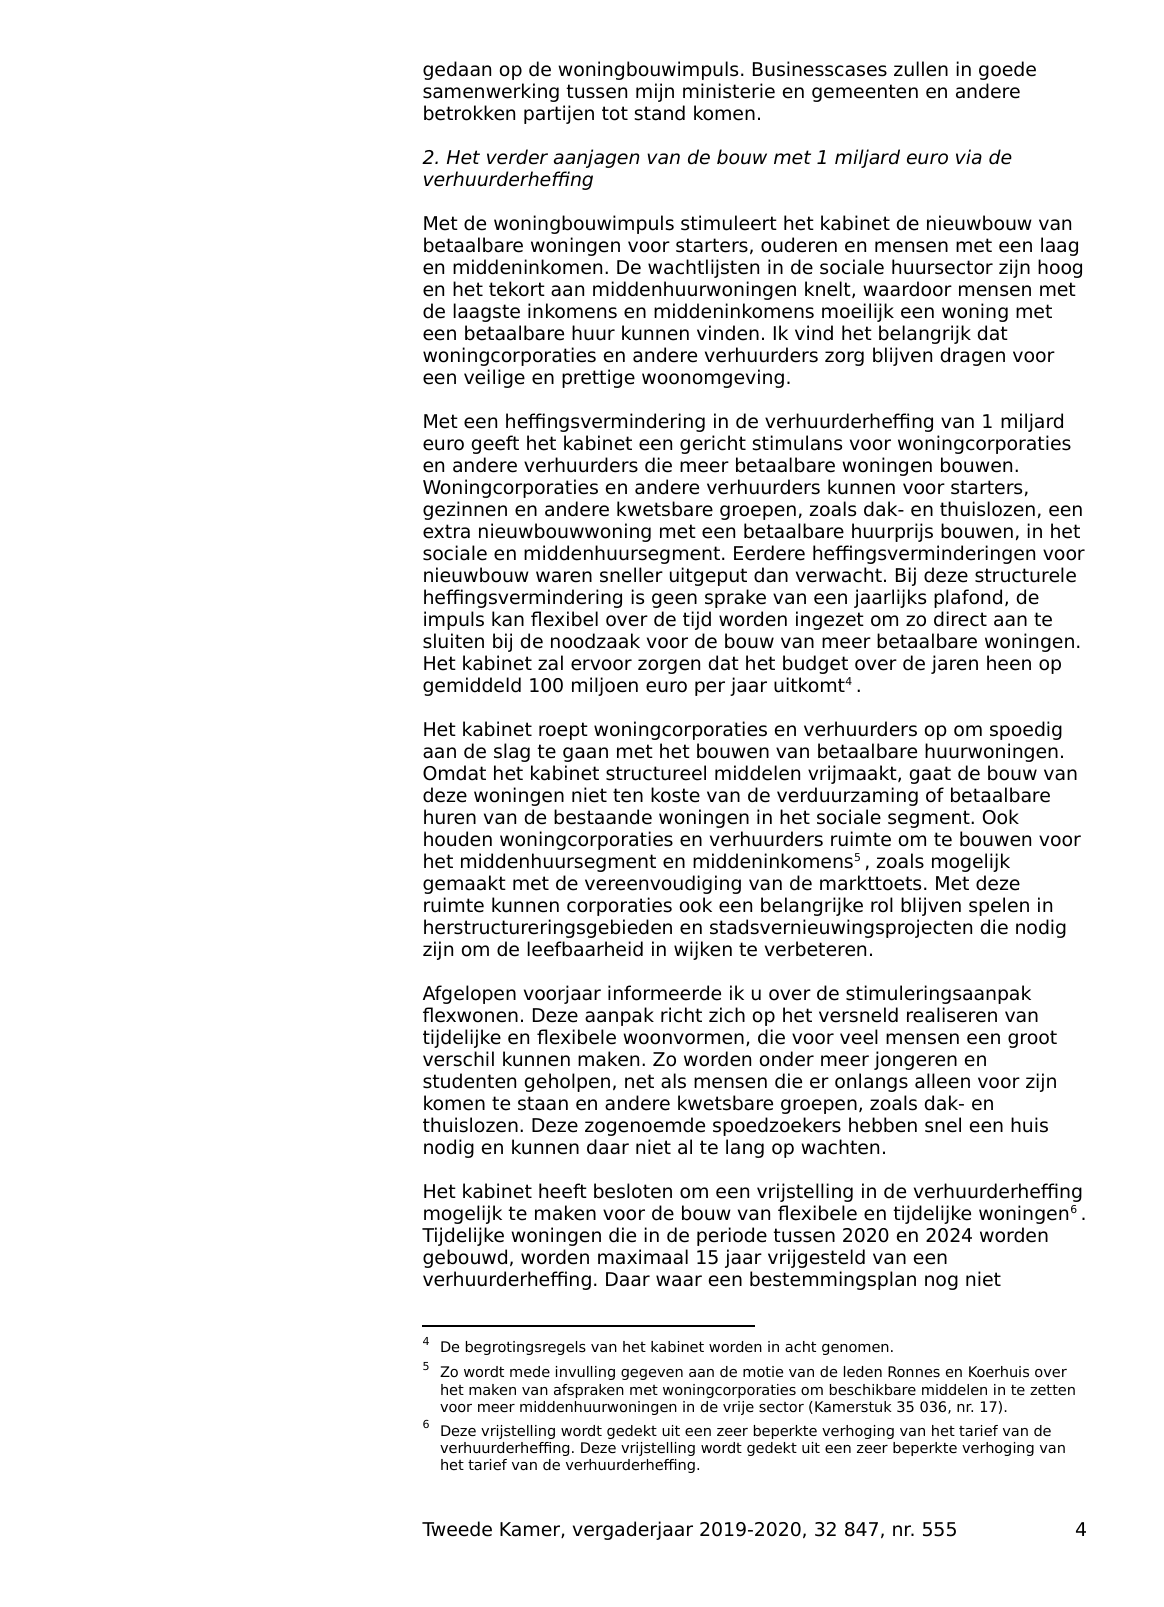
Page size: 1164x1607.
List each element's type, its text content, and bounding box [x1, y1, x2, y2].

text Met een heffingsvermindering in de verhuurderheffing van 1 miljard euro geeft het kabinet een gericht stimulans voor woningcorporaties en andere verhuurders die meer betaalbare woningen bouwen. Woningcorporaties en andere verhuurders kunnen voor starters, gezinnen en andere kwetsbare groepen, zoals dak- en thuislozen, een extra nieuwbouwwoning met een betaalbare huurprijs bouwen, in het sociale en middenhuursegment. Eerdere heffingsverminderingen voor nieuwbouw waren sneller uitgeput dan verwacht. Bij deze structurele heffingsvermindering is geen sprake van een jaarlijks plafond, de impuls kan flexibel over de tijd worden ingezet om zo direct aan te sluiten bij de noodzaak voor de bouw van meer betaalbare woningen. Het kabinet zal ervoor zorgen dat het budget over de jaren heen op gemiddeld 100 miljoen euro per jaar uitkomt. [422, 411, 1087, 697]
text Het kabinet heeft besloten om een vrijstelling in de verhuurderheffing mogelijk te maken voor de bouw van flexibele en tijdelijke woningen. Tijdelijke woningen die in de periode tussen 2020 en 2024 worden gebouwd, worden maximaal 15 jaar vrijgesteld van een verhuurderheffing. Daar waar een bestemmingsplan nog niet [422, 1181, 1087, 1291]
text Deze vrijstelling wordt gedekt uit een zeer beperkte verhoging van het tarief van de verhuurderheffing. Deze vrijstelling wordt gedekt uit een zeer beperkte verhoging van het tarief van de verhuurderheffing. [422, 1418, 1087, 1474]
text Zo wordt mede invulling gegeven aan de motie van de leden Ronnes en Koerhuis over het maken van afspraken met woningcorporaties om beschikbare middelen in te zetten voor meer middenhuurwoningen in de vrije sector (Kamerstuk 35 036, nr. 17). [422, 1360, 1087, 1416]
text Afgelopen voorjaar informeerde ik u over de stimuleringsaanpak flexwonen. Deze aanpak richt zich op het versneld realiseren van tijdelijke en flexibele woonvormen, die voor veel mensen een groot verschil kunnen maken. Zo worden onder meer jongeren en studenten geholpen, net als mensen die er onlangs alleen voor zijn komen te staan en andere kwetsbare groepen, zoals dak- en thuislozen. Deze zogenoemde spoedzoekers hebben snel een huis nodig en kunnen daar niet al te lang op wachten. [422, 983, 1087, 1159]
text gedaan op de woningbouwimpuls. Businesscases zullen in goede samenwerking tussen mijn ministerie en gemeenten en andere betrokken partijen tot stand komen. [422, 59, 1087, 125]
subtitle 2. Het verder aanjagen van de bouw met 1 miljard euro via de verhuurderheffing [422, 147, 1087, 191]
text Het kabinet roept woningcorporaties en verhuurders op om spoedig aan de slag te gaan met het bouwen van betaalbare huurwoningen. Omdat het kabinet structureel middelen vrijmaakt, gaat de bouw van deze woningen niet ten koste van de verduurzaming of betaalbare huren van de bestaande woningen in het sociale segment. Ook houden woningcorporaties en verhuurders ruimte om te bouwen voor het middenhuursegment en middeninkomens, zoals mogelijk gemaakt met de vereenvoudiging van de markttoets. Met deze ruimte kunnen corporaties ook een belangrijke rol blijven spelen in herstructureringsgebieden en stadsvernieuwingsprojecten die nodig zijn om de leefbaarheid in wijken te verbeteren. [422, 719, 1087, 961]
text Met de woningbouwimpuls stimuleert het kabinet de nieuwbouw van betaalbare woningen voor starters, ouderen en mensen met een laag en middeninkomen. De wachtlijsten in de sociale huursector zijn hoog en het tekort aan middenhuurwoningen knelt, waardoor mensen met de laagste inkomens en middeninkomens moeilijk een woning met een betaalbare huur kunnen vinden. Ik vind het belangrijk dat woningcorporaties en andere verhuurders zorg blijven dragen voor een veilige en prettige woonomgeving. [422, 213, 1087, 389]
text De begrotingsregels van het kabinet worden in acht genomen. [422, 1335, 1087, 1357]
